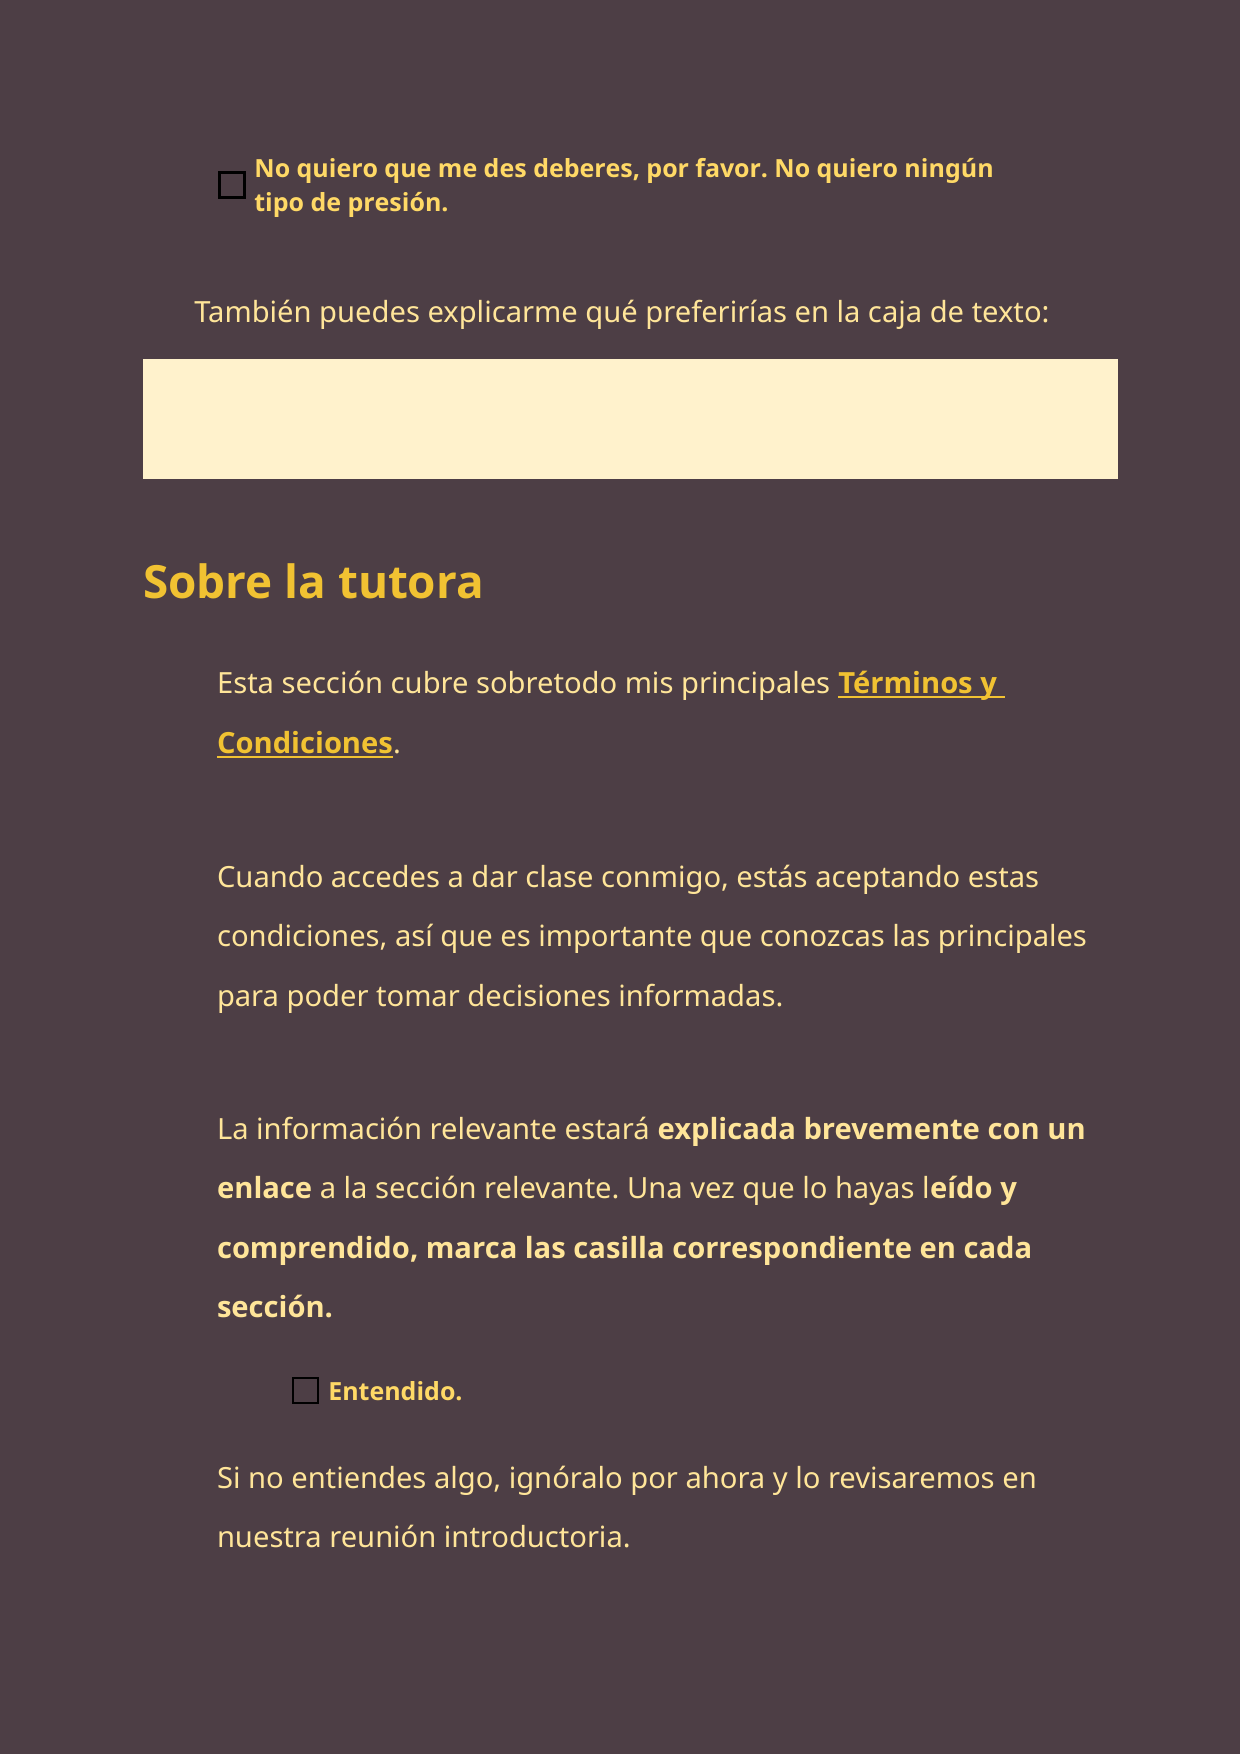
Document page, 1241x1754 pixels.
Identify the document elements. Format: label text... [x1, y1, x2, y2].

table_cell Sobre la tutora [137, 519, 1122, 657]
table_cell Esta sección cubre sobretodo mis principales Términos y Condiciones. Cuando accedes a dar clase conmigo, estás aceptando estas condiciones, así que es importante que conozcas las principales para poder tomar decisiones informadas. La información relevante estará explicada brevemente con un enlace a la sección relevante. Una vez que lo hayas leído y comprendido, marca las casilla correspondiente en cada sección. [137, 657, 1122, 1364]
table_cell [137, 1364, 1122, 1451]
table_cell También puedes explicarme qué preferirías en la caja de texto: [137, 285, 1122, 353]
table_cell [137, 118, 1122, 285]
table_cell [137, 353, 1122, 519]
table_cell Si no entiendes algo, ignóralo por ahora y lo revisaremos en nuestra reunión introductoria. [137, 1451, 1122, 1593]
